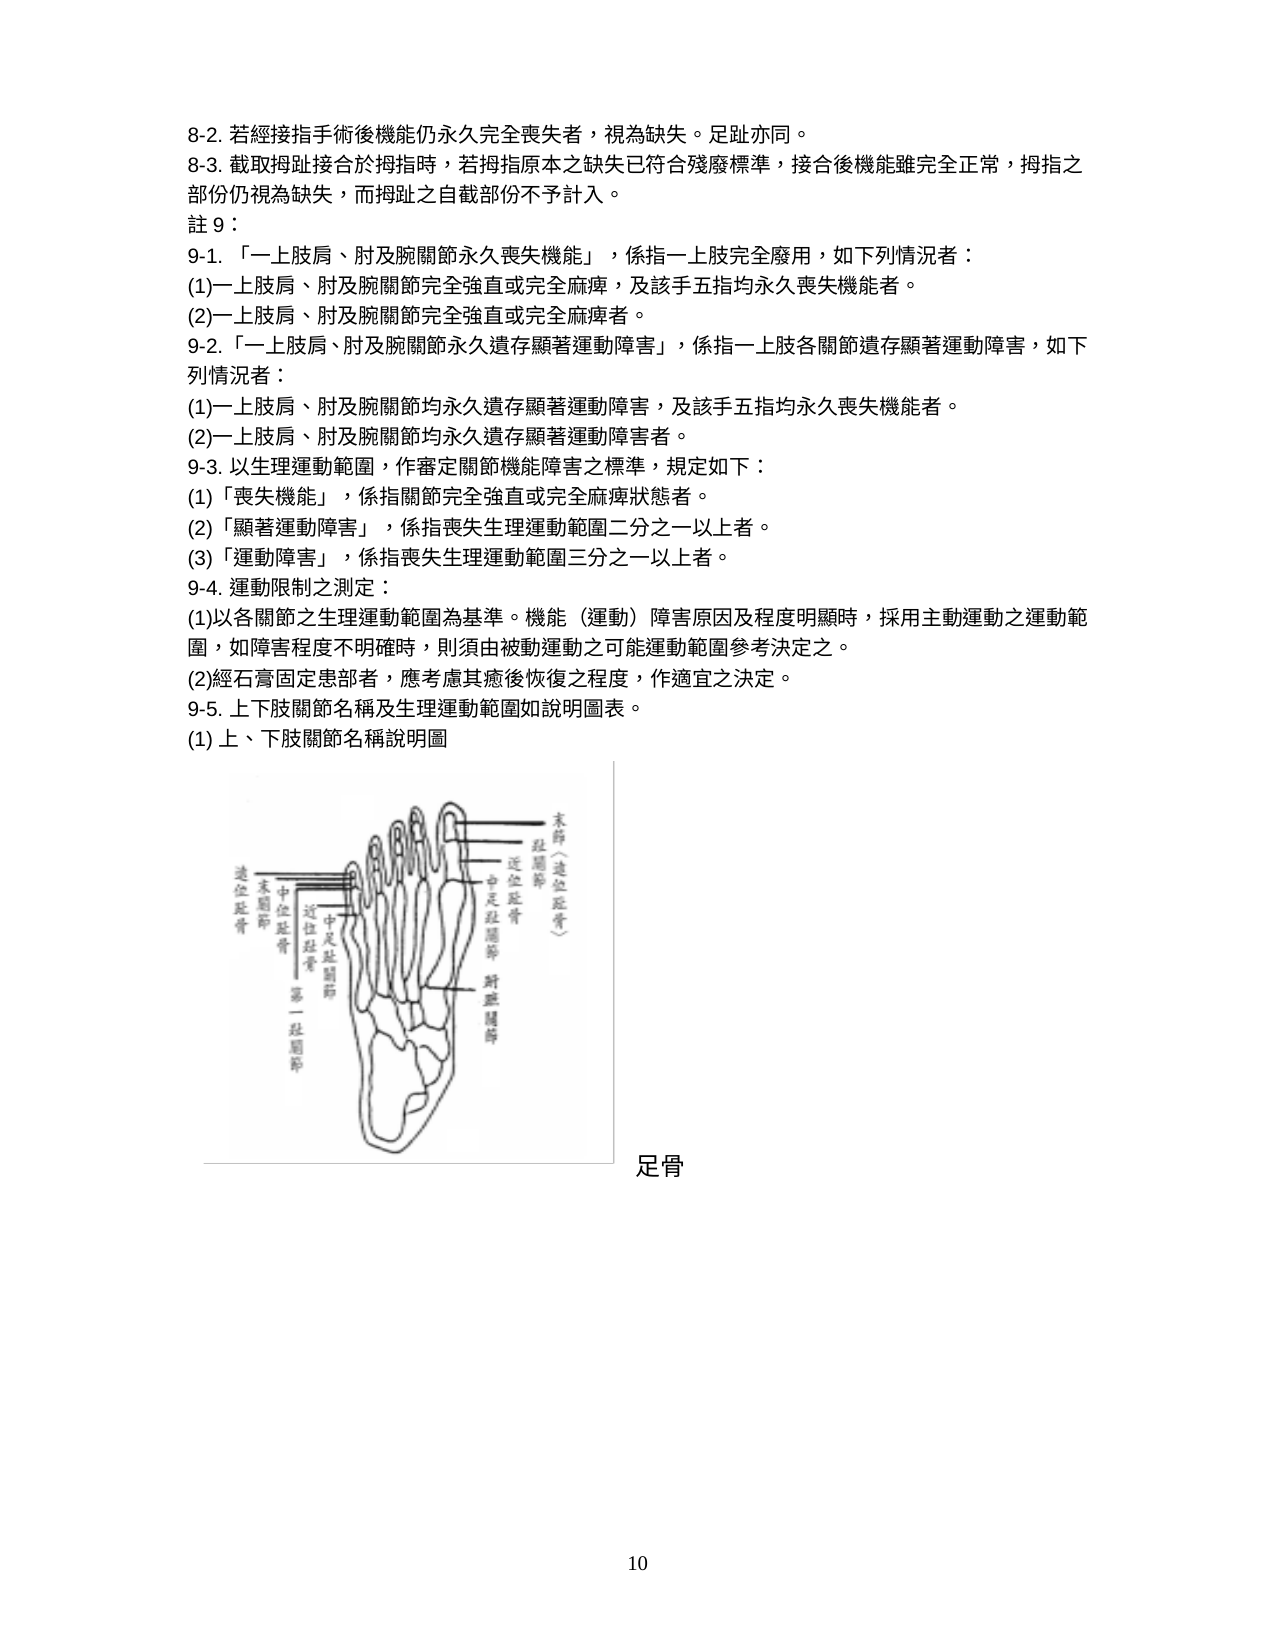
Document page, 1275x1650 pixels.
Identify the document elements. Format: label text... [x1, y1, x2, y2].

text 8-3. 截取拇趾接合於拇指時，若拇指原本之缺失已符合殘廢標準，接合後機能雖完全正常，拇指之部份仍視為缺失，而拇趾之自截部份不予計入。 [187, 148, 1088, 209]
text 8-2. 若經接指手術後機能仍永久完全喪失者，視為缺失。足趾亦同。 [187, 118, 1088, 148]
text (3)「運動障害」，係指喪失生理運動範圍三分之一以上者。 [187, 541, 1088, 571]
text (1) 上、下肢關節名稱說明圖 [187, 722, 1088, 752]
text (2)一上肢肩、肘及腕關節完全強直或完全麻痺者。 [187, 299, 1088, 329]
text 足骨 [187, 752, 1088, 1183]
text 註 9： [187, 209, 1088, 239]
text 9-3. 以生理運動範圍，作審定關節機能障害之標準，規定如下： [187, 450, 1088, 481]
text (2)一上肢肩、肘及腕關節均永久遺存顯著運動障害者。 [187, 420, 1088, 450]
picture [203, 761, 619, 1167]
text 9-4. 運動限制之測定： [187, 571, 1088, 601]
text 9-2. 「一上肢肩、肘及腕關節永久遺存顯著運動障害」，係指一上肢各關節遺存顯著運動障害，如下列情況者： [187, 329, 1088, 390]
text 9-1. 「一上肢肩、肘及腕關節永久喪失機能」，係指一上肢完全廢用，如下列情況者： [187, 239, 1088, 269]
text (1)一上肢肩、肘及腕關節均永久遺存顯著運動障害，及該手五指均永久喪失機能者。 [187, 390, 1088, 420]
text (2)「顯著運動障害」，係指喪失生理運動範圍二分之一以上者。 [187, 511, 1088, 541]
text (1)「喪失機能」，係指關節完全強直或完全麻痺狀態者。 [187, 481, 1088, 511]
text (2)經石膏固定患部者，應考慮其癒後恢復之程度，作適宜之決定。 [187, 662, 1088, 692]
text 9-5. 上下肢關節名稱及生理運動範圍如說明圖表。 [187, 692, 1088, 722]
text (1)以各關節之生理運動範圍為基準。機能（運動）障害原因及程度明顯時，採用主動運動之運動範圍，如障害程度不明確時，則須由被動運動之可能運動範圍參考決定之。 [187, 601, 1088, 662]
text (1)一上肢肩、肘及腕關節完全強直或完全麻痺，及該手五指均永久喪失機能者。 [187, 269, 1088, 299]
